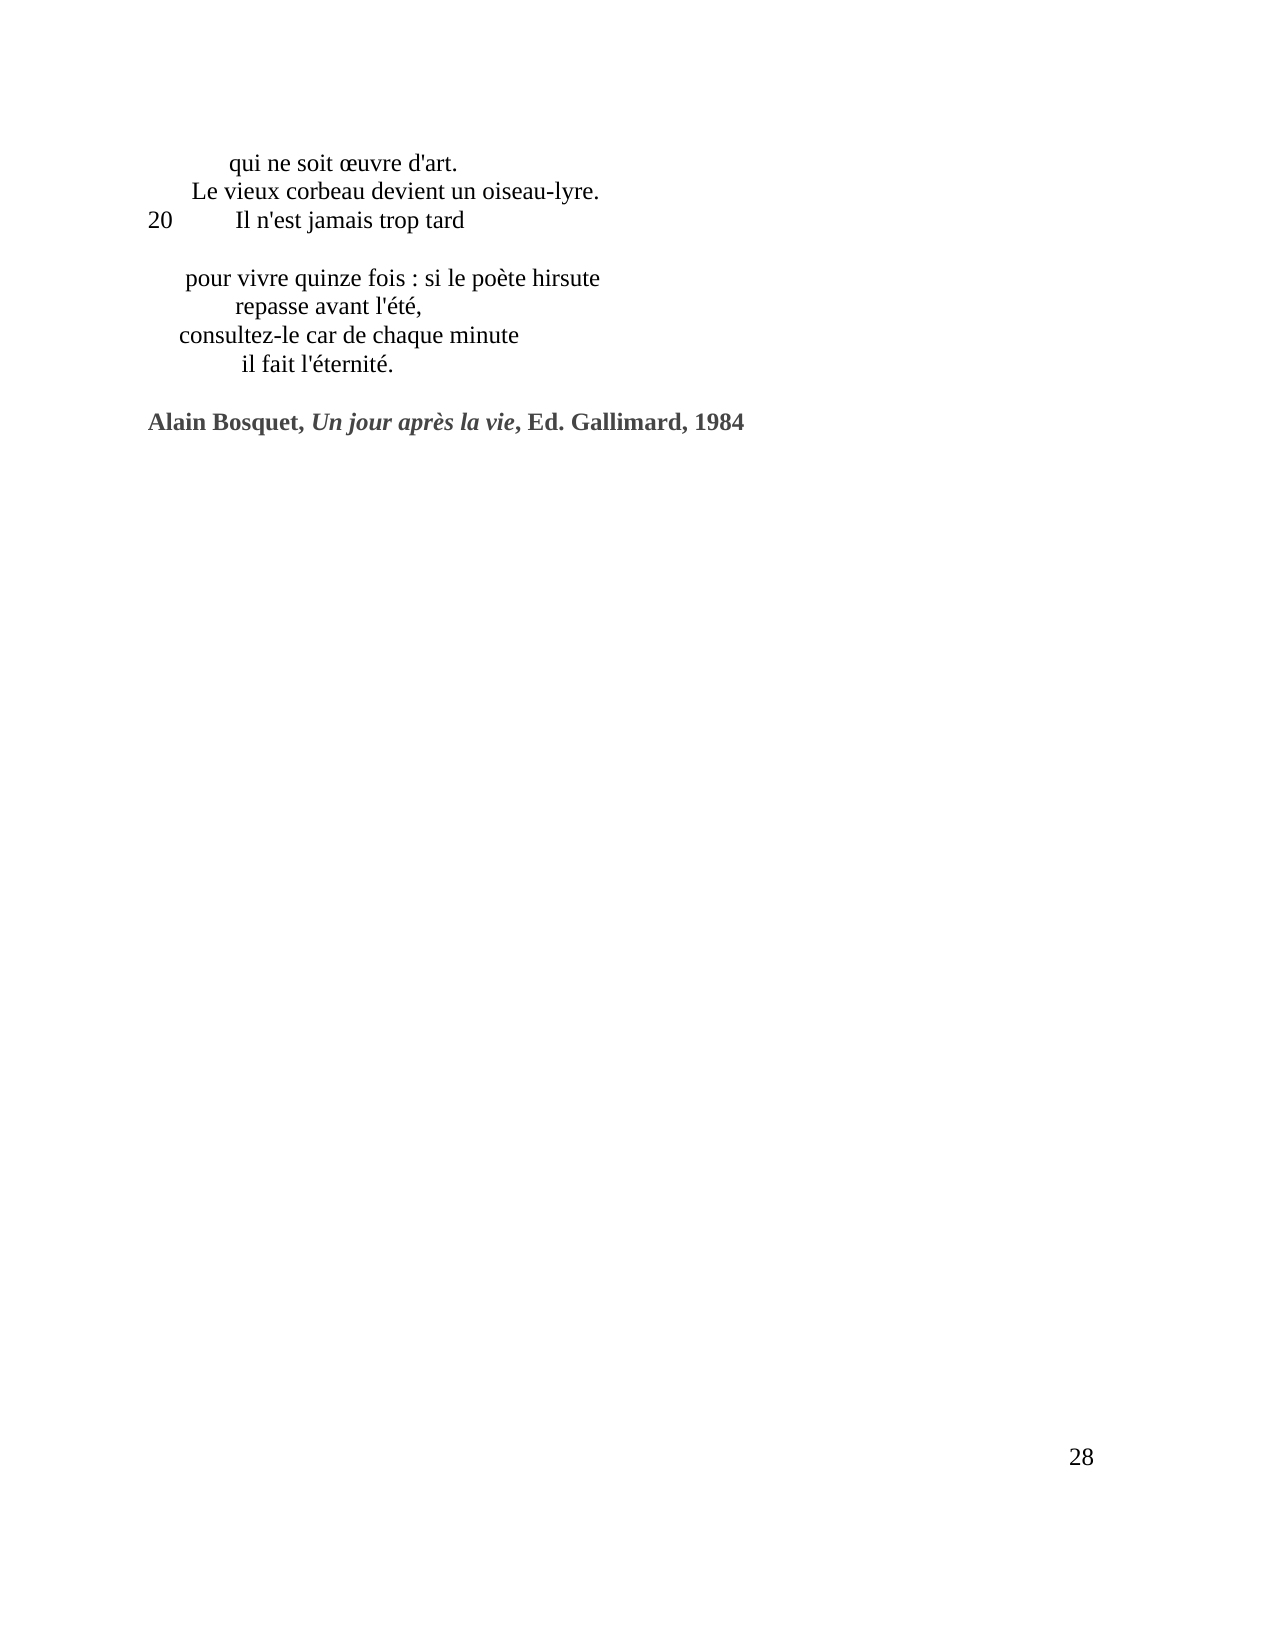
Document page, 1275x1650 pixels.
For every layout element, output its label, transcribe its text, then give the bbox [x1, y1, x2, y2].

text Alain Bosquet, Un jour après la vie, Ed. Gallimard, 1984 [148, 407, 1094, 436]
text pour vivre quinze fois : si le poète hirsute repasse avant l'été, consultez-le car de chaque minute il fait l'éternité. [148, 263, 1094, 378]
text qui ne soit œuvre d'art. Le vieux corbeau devient un oiseau-lyre. 20 Il n'est jamais trop tard [148, 148, 1094, 234]
